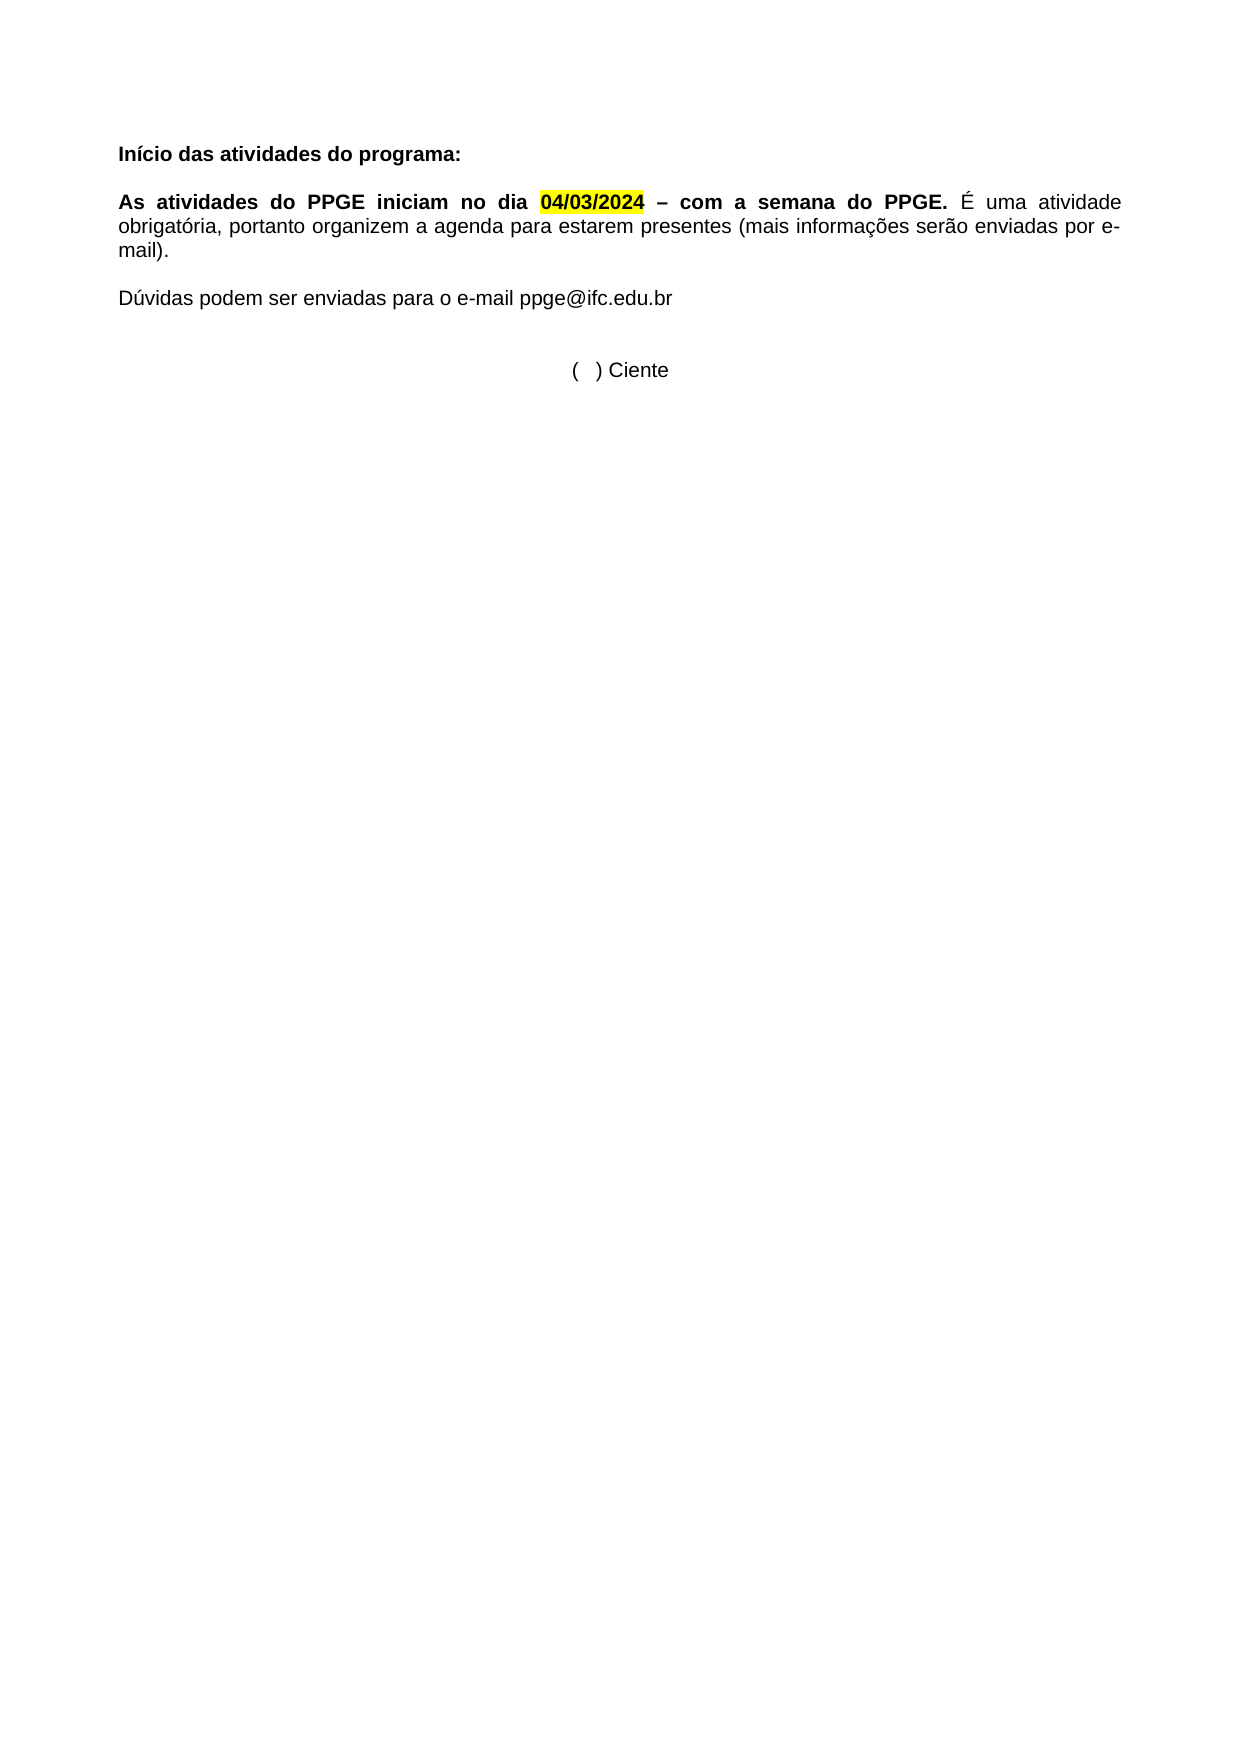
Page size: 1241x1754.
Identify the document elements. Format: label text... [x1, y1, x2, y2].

text Dúvidas podem ser enviadas para o e-mail ppge@ifc.edu.br [118, 286, 1122, 310]
text ( ) Ciente [118, 358, 1122, 382]
text As atividades do PPGE iniciam no dia 04/03/2024 – com a semana do PPGE. É uma atividade obrigatória, portanto organizem a agenda para estarem presentes (mais informações serão enviadas por e-mail). [118, 190, 1122, 262]
text Início das atividades do programa: [118, 142, 1122, 166]
